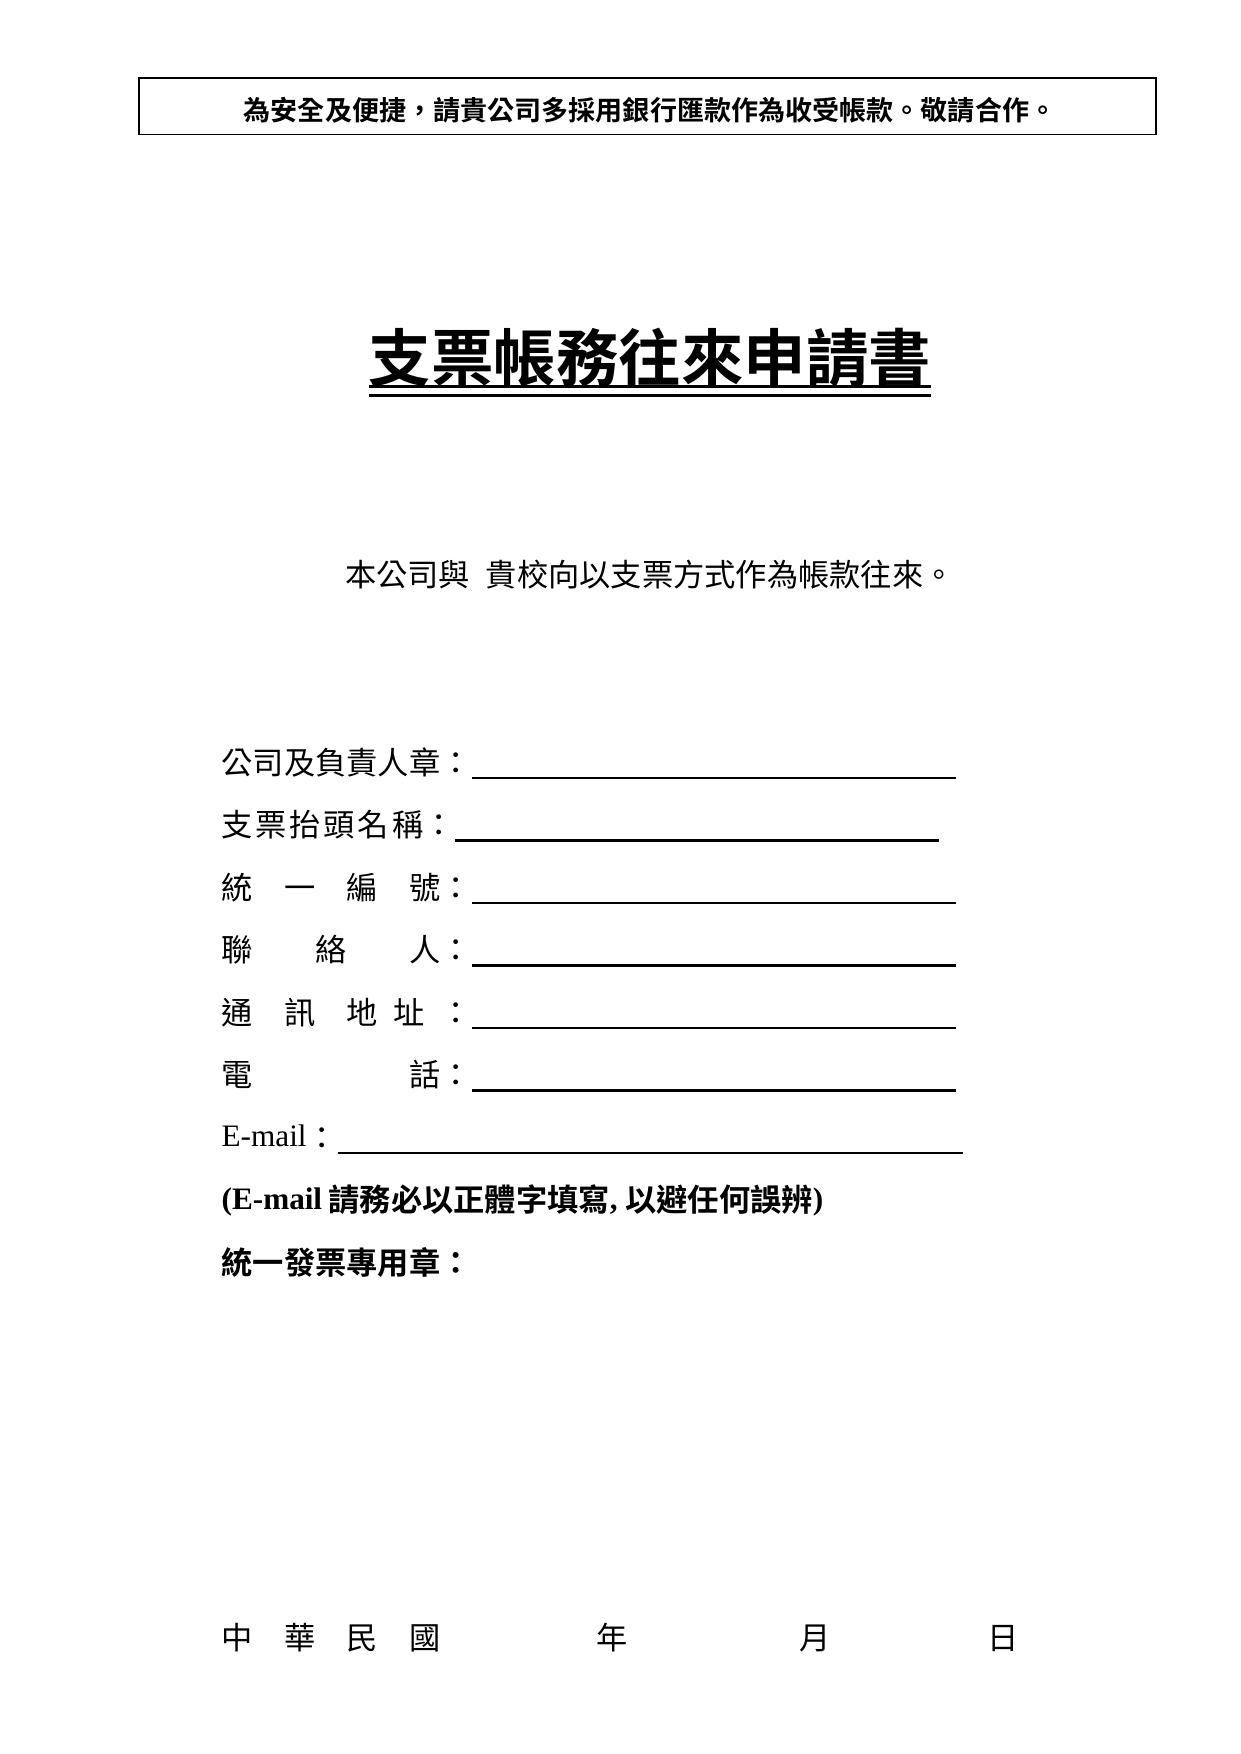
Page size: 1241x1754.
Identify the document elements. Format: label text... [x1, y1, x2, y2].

text 聯 絡 人： [221, 906, 1152, 969]
text E-mail： [221, 1094, 1152, 1156]
text 中 華 民 國 年 月 日 [221, 1594, 1152, 1656]
text 通 訊 地 址 ： [221, 969, 1152, 1031]
text 支票抬頭名稱： [221, 781, 1152, 844]
text 本公司與 貴校向以支票方式作為帳款往來。 [148, 531, 1152, 594]
text 公司及負責人章： [221, 719, 1152, 781]
text (E-mail請務必以正體字填寫, 以避任何誤辨) [221, 1156, 1152, 1219]
text 統 一 編 號： [221, 844, 1152, 906]
text 支票帳務往來申請書 [148, 281, 1152, 406]
text 電 話： [221, 1031, 1152, 1094]
text 統一發票專用章： [221, 1219, 1152, 1281]
